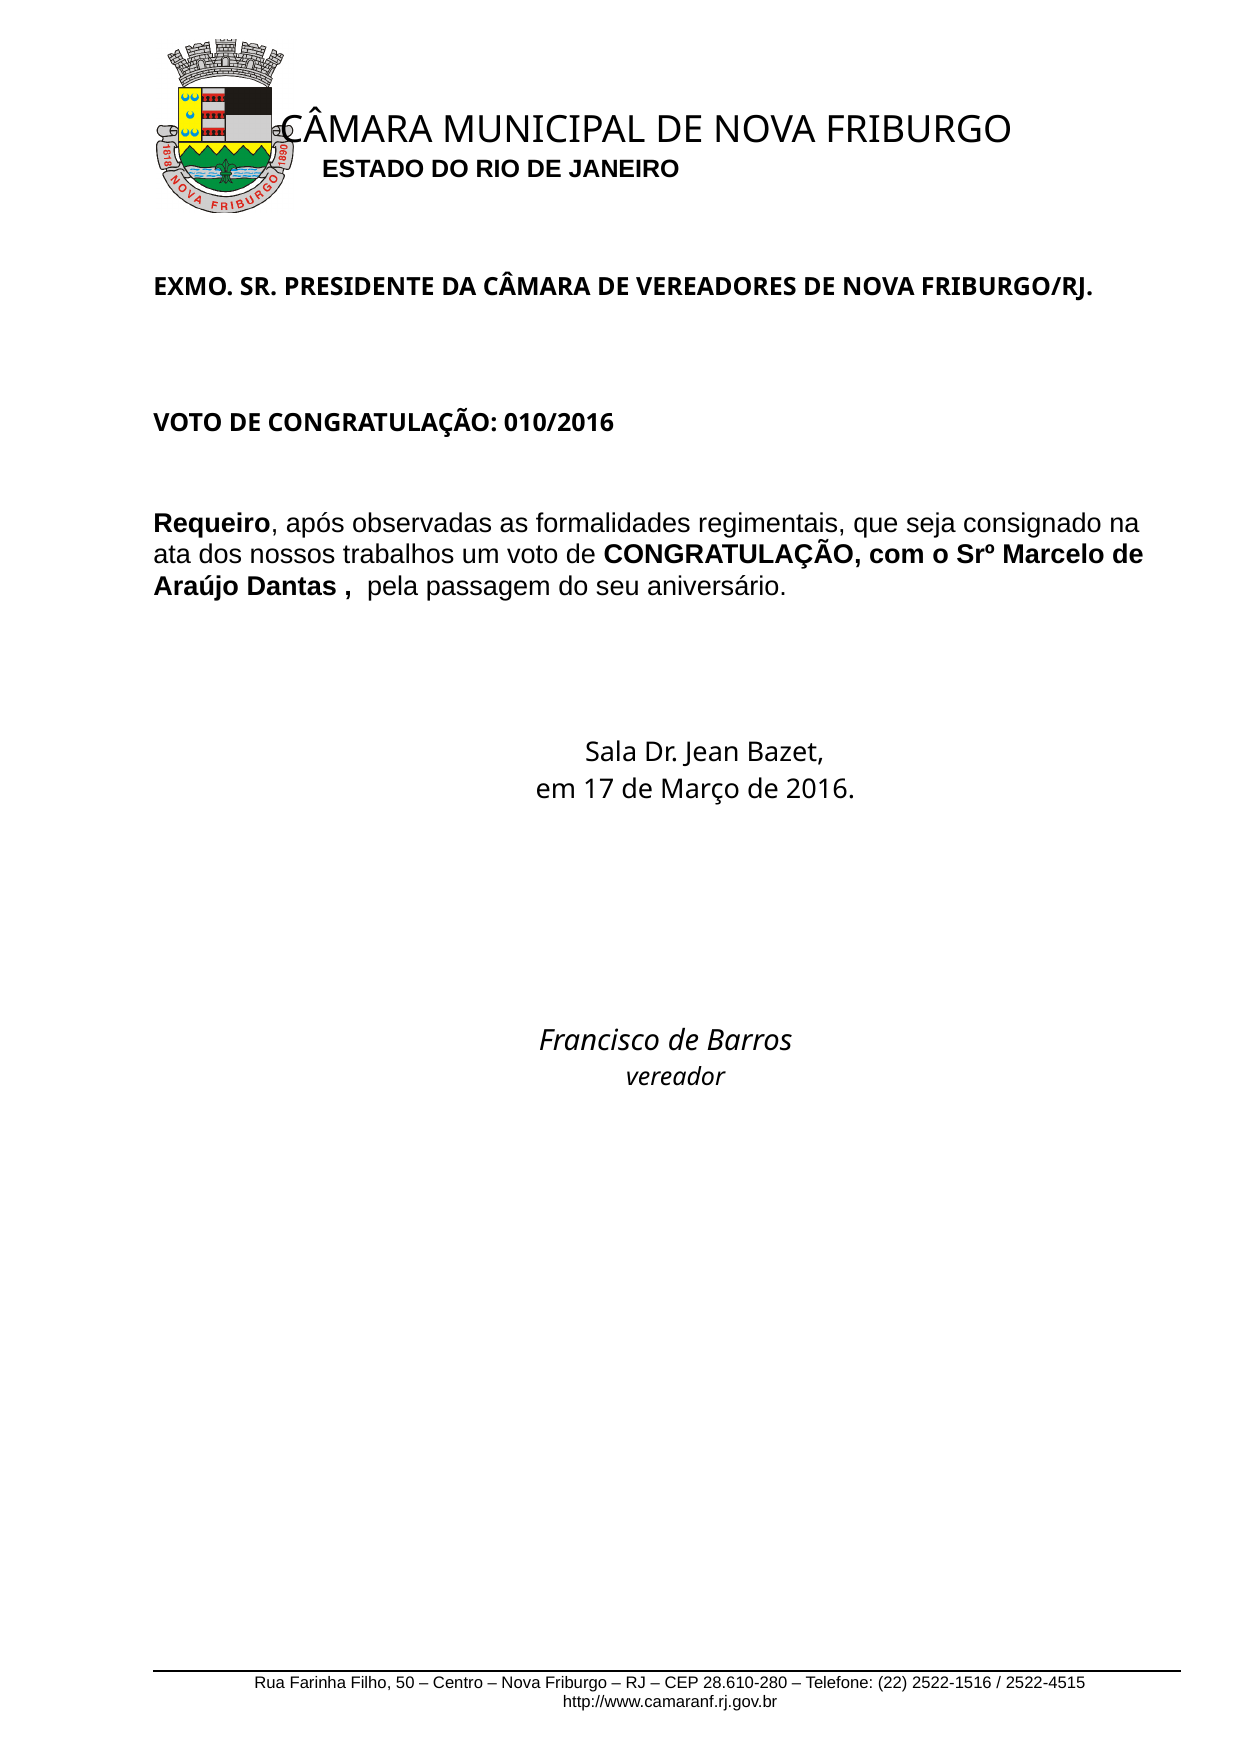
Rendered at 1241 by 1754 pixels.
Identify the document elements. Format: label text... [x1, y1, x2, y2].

text Requeiro, após observadas as formalidades regimentais, que seja consignado na ata dos nossos trabalhos um voto de CONGRATULAÇÃO, com o Srº Marcelo de Araújo Dantas , pela passagem do seu aniversário. [153, 507, 1181, 601]
text EXMO. SR. PRESIDENTE DA CÂMARA DE VEREADORES DE NOVA FRIBURGO/RJ. [153, 269, 1181, 303]
text vereador [153, 1059, 1181, 1093]
text VOTO DE CONGRATULAÇÃO: 010/2016 [153, 405, 1181, 439]
text em 17 de Março de 2016. [153, 769, 1181, 806]
text Francisco de Barros [153, 1019, 1181, 1059]
list Sala Dr. Jean Bazet, [191, 732, 1181, 769]
